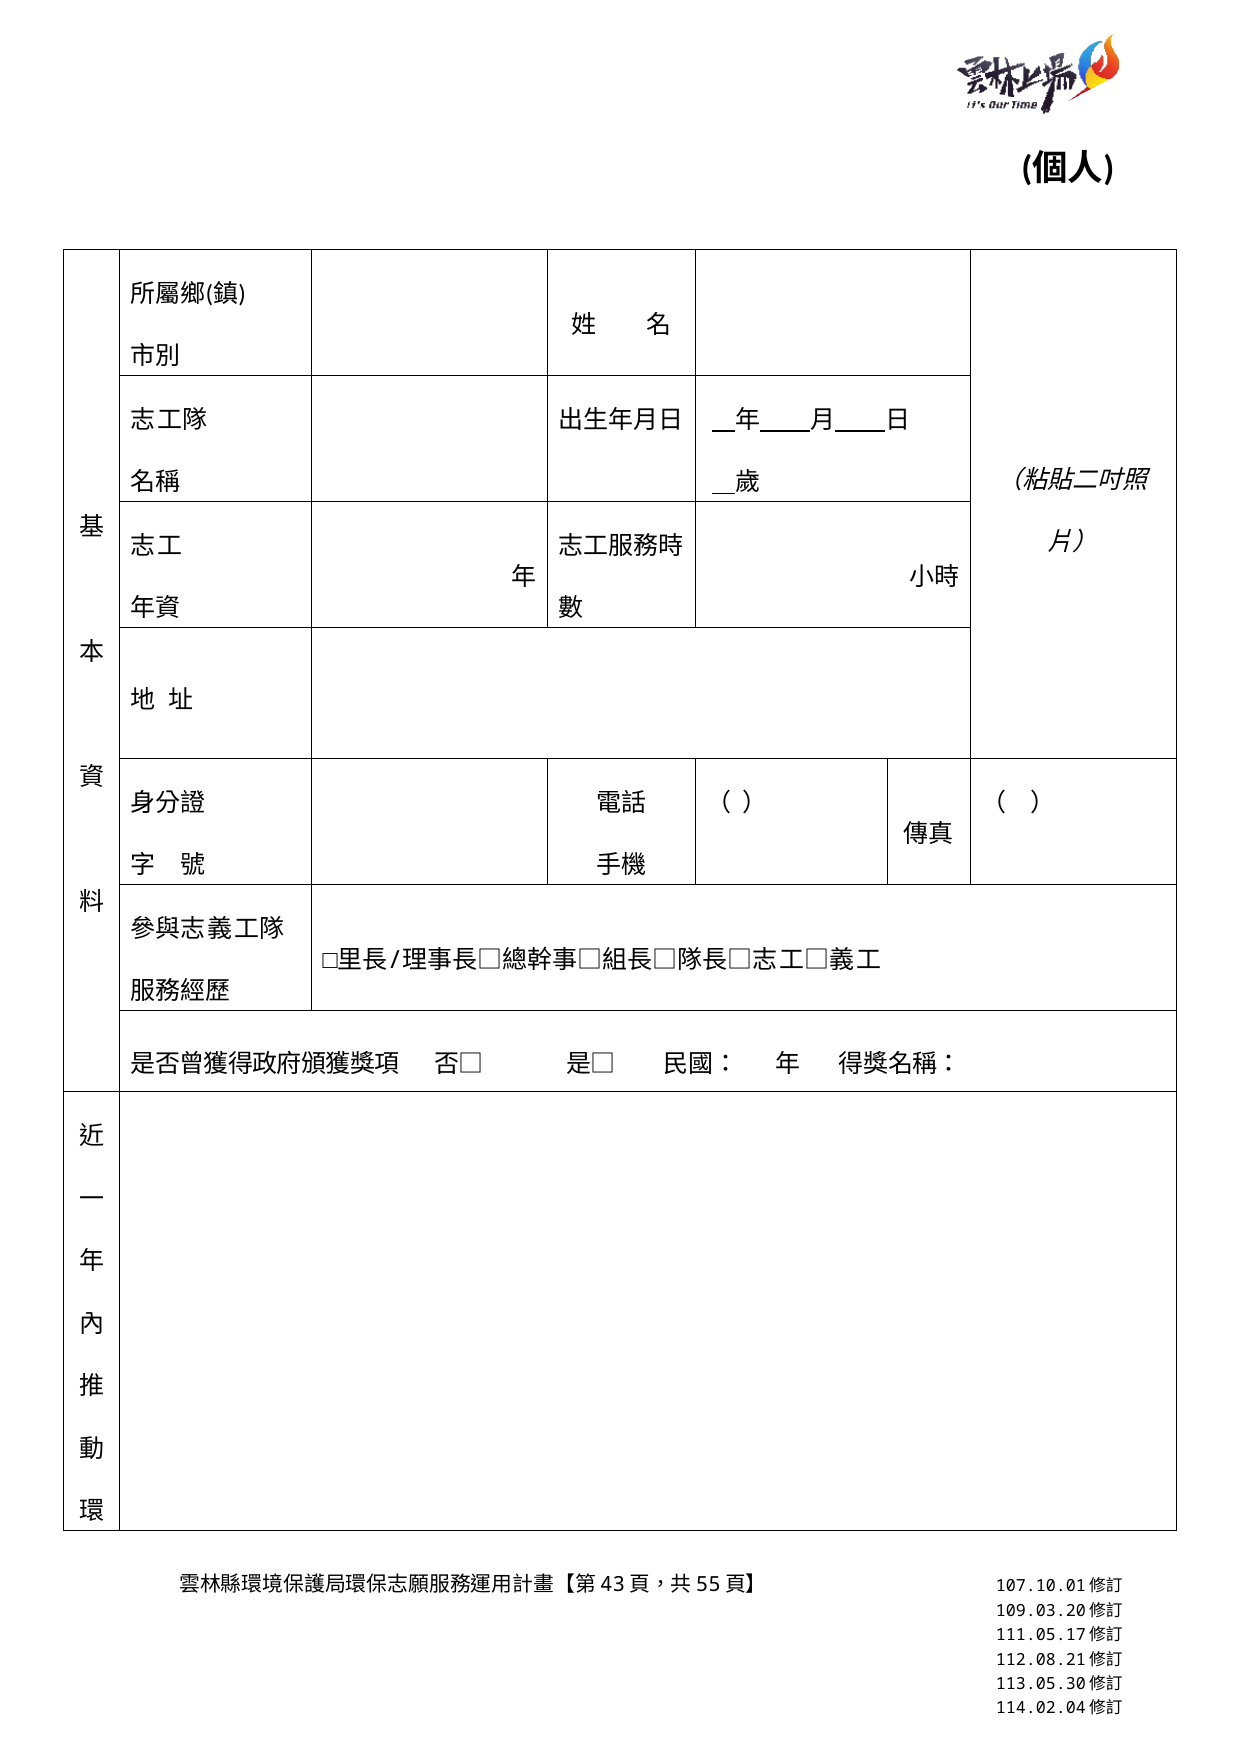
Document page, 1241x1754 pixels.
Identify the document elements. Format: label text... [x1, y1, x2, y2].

table_cell 電話 手機 [548, 759, 695, 883]
table_cell 地 址 [120, 628, 311, 757]
table_header [312, 250, 547, 375]
table_cell 傳真 [888, 759, 970, 883]
table_cell [312, 759, 547, 883]
text (個人) [118, 124, 1122, 186]
table_header [696, 250, 970, 375]
table_cell [312, 628, 970, 757]
table_header 姓 名 [548, 250, 695, 375]
table_cell □里長/理事長□總幹事□組長□隊長□志工□義工 [312, 885, 1176, 1009]
table_cell 志工隊 名稱 [120, 376, 311, 501]
table_cell 身分證 字 號 [120, 759, 311, 883]
table_cell 志工服務時數 [548, 502, 695, 627]
table_header 基 本 資 料 [64, 250, 119, 1091]
table_cell 年 月 日 歲 [696, 376, 970, 501]
table_cell [120, 1092, 1176, 1529]
table_cell 小時 [696, 502, 970, 627]
table_cell 是否曾獲得政府頒獲獎項 否□ 是□ 民國： 年 得獎名稱： [120, 1011, 1176, 1091]
table_cell [312, 376, 547, 501]
table_cell 年 [312, 502, 547, 627]
table_cell 出生年月日 [548, 376, 695, 501]
table_header （粘貼二吋照片） [971, 250, 1176, 757]
table_cell 近一年內推動環 [64, 1092, 119, 1529]
table_cell 參與志義工隊服務經歷 [120, 885, 311, 1009]
table_header 所屬鄉(鎮) 市別 [120, 250, 311, 375]
table_cell （ ） [696, 759, 887, 883]
table_cell 志工 年資 [120, 502, 311, 627]
table_cell （ ） [971, 759, 1176, 883]
